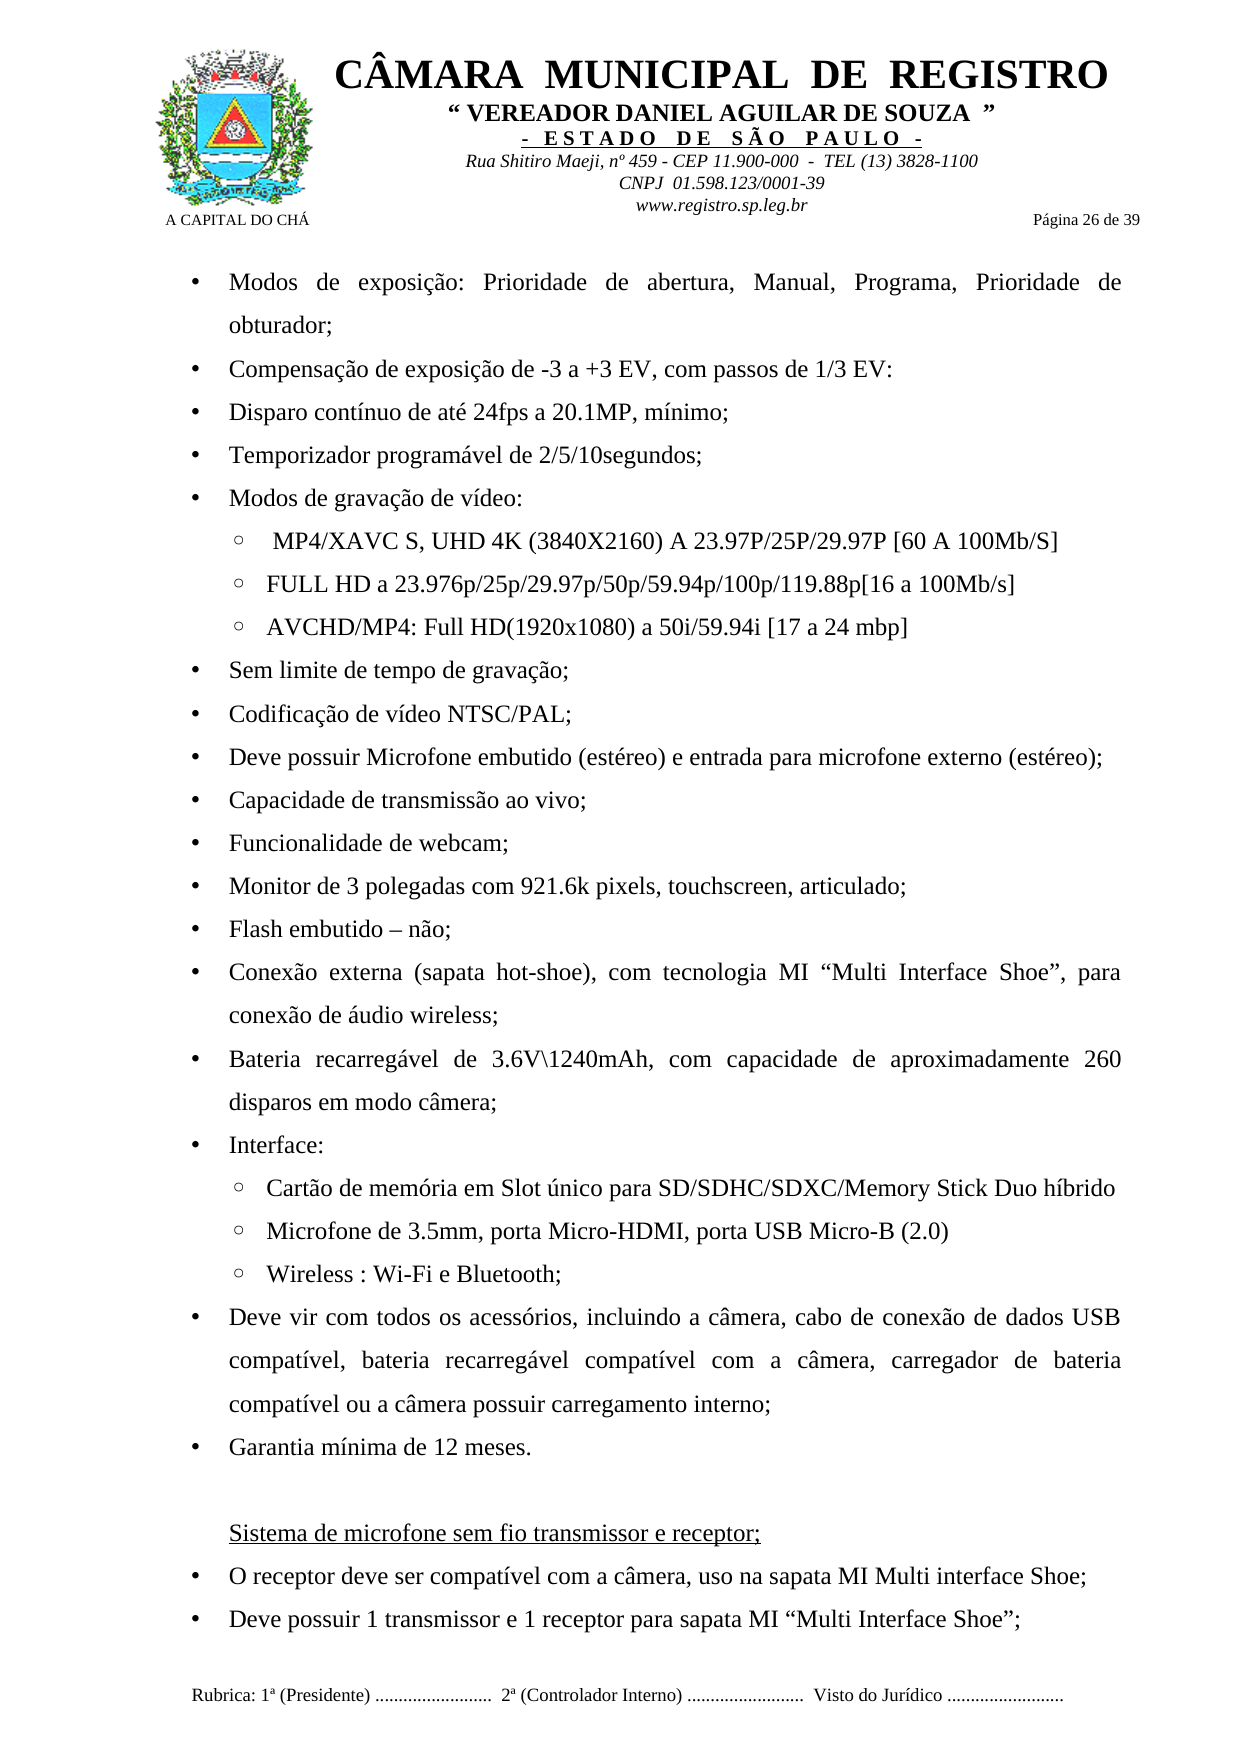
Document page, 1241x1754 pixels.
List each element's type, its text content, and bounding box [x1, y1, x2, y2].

list Deve possuir Microfone embutido (estéreo) e entrada para microfone externo (estéreo); [191, 742, 1122, 771]
list Deve vir com todos os acessórios, incluindo a câmera, cabo de conexão de dados USB compatível, bateria recarregável compatível com a câmera, carregador de bateria compatível ou a câmera possuir carregamento interno; [191, 1302, 1122, 1417]
list Disparo contínuo de até 24fps a 20.1MP, mínimo; [191, 397, 1122, 426]
list Funcionalidade de webcam; [191, 828, 1122, 857]
list Compensação de exposição de -3 a +3 EV, com passos de 1/3 EV: [191, 354, 1122, 382]
list Conexão externa (sapata hot-shoe), com tecnologia MI “Multi Interface Shoe”, para conexão de áudio wireless; [191, 957, 1122, 1029]
list Capacidade de transmissão ao vivo; [191, 785, 1122, 814]
list Temporizador programável de 2/5/10segundos; [191, 440, 1122, 469]
list MP4/XAVC S, UHD 4K (3840X2160) A 23.97P/25P/29.97P [60 A 100Mb/S] [228, 526, 1122, 555]
list Microfone de 3.5mm, porta Micro-HDMI, porta USB Micro-B (2.0) [228, 1216, 1122, 1245]
list Codificação de vídeo NTSC/PAL; [191, 699, 1122, 727]
list Sistema de microfone sem fio transmissor e receptor; [191, 1518, 1122, 1547]
list Interface: [191, 1130, 1122, 1159]
list Sem limite de tempo de gravação; [191, 656, 1122, 684]
list Garantia mínima de 12 meses. [191, 1432, 1122, 1461]
list AVCHD/MP4: Full HD(1920x1080) a 50i/59.94i [17 a 24 mbp] [228, 612, 1122, 641]
list Monitor de 3 polegadas com 921.6k pixels, touchscreen, articulado; [191, 871, 1122, 900]
list Cartão de memória em Slot único para SD/SDHC/SDXC/Memory Stick Duo híbrido [228, 1173, 1122, 1202]
list Bateria recarregável de 3.6V\1240mAh, com capacidade de aproximadamente 260 disparos em modo câmera; [191, 1044, 1122, 1116]
list O receptor deve ser compatível com a câmera, uso na sapata MI Multi interface Shoe; [191, 1561, 1122, 1590]
list Wireless : Wi-Fi e Bluetooth; [228, 1259, 1122, 1288]
list FULL HD a 23.976p/25p/29.97p/50p/59.94p/100p/119.88p[16 a 100Mb/s] [228, 569, 1122, 598]
list Deve possuir 1 transmissor e 1 receptor para sapata MI “Multi Interface Shoe”; [191, 1604, 1122, 1633]
list Flash embutido – não; [191, 914, 1122, 943]
list Modos de gravação de vídeo: [191, 483, 1122, 512]
list Modos de exposição: Prioridade de abertura, Manual, Programa, Prioridade de obturador; [191, 267, 1122, 339]
